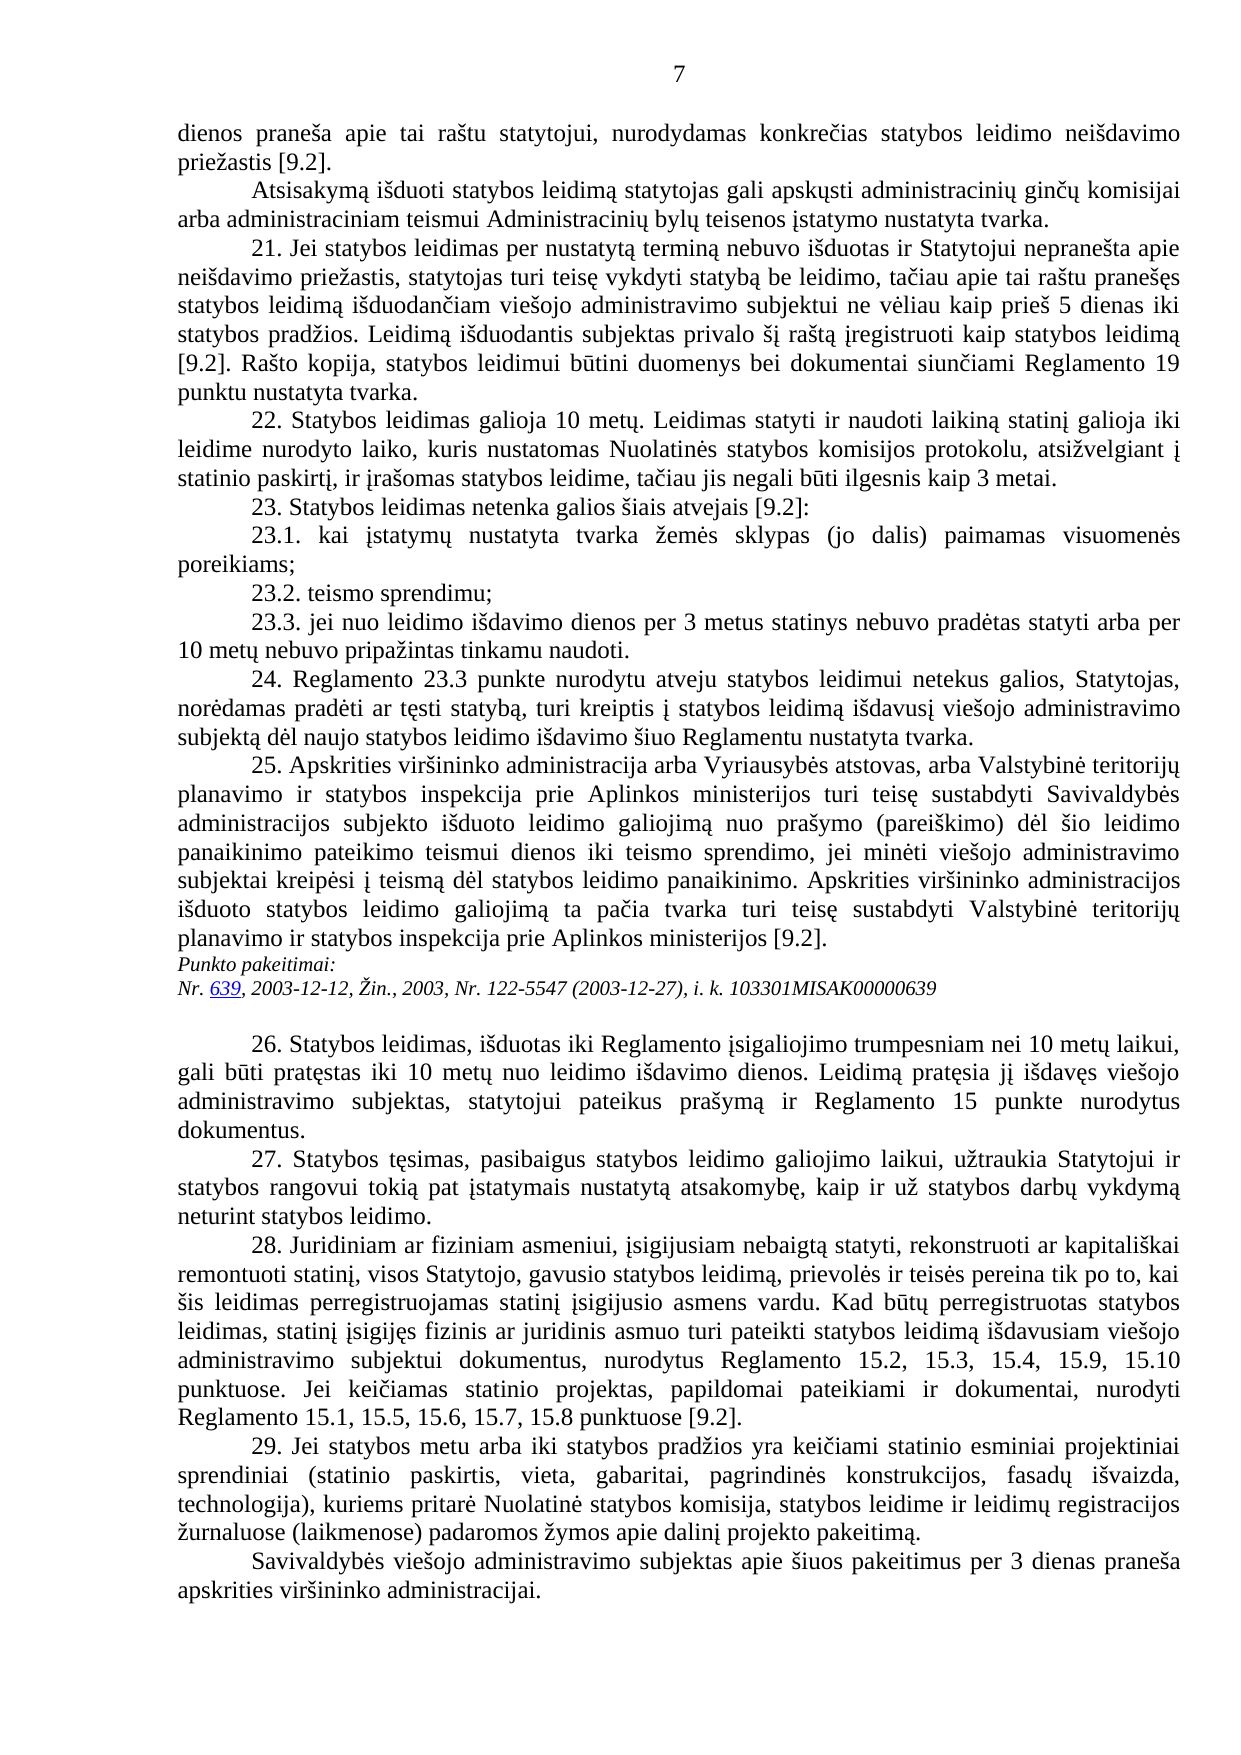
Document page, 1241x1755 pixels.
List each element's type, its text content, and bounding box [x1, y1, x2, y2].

text 23. Statybos leidimas netenka galios šiais atvejais [9.2]: [177, 492, 1181, 521]
text Punkto pakeitimai: [177, 952, 1181, 976]
text 23.2. teismo sprendimu; [177, 578, 1181, 607]
text 26. Statybos leidimas, išduotas iki Reglamento įsigaliojimo trumpesniam nei 10 metų laikui, gali būti pratęstas iki 10 metų nuo leidimo išdavimo dienos. Leidimą pratęsia jį išdavęs viešojo administravimo subjektas, statytojui pateikus prašymą ir Reglamento 15 punkte nurodytus dokumentus. [177, 1029, 1181, 1144]
text 23.3. jei nuo leidimo išdavimo dienos per 3 metus statinys nebuvo pradėtas statyti arba per 10 metų nebuvo pripažintas tinkamu naudoti. [177, 607, 1181, 664]
text 24. Reglamento 23.3 punkte nurodytu atveju statybos leidimui netekus galios, Statytojas, norėdamas pradėti ar tęsti statybą, turi kreiptis į statybos leidimą išdavusį viešojo administravimo subjektą dėl naujo statybos leidimo išdavimo šiuo Reglamentu nustatyta tvarka. [177, 664, 1181, 751]
text dienos praneša apie tai raštu statytojui, nurodydamas konkrečias statybos leidimo neišdavimo priežastis [9.2]. [177, 118, 1181, 176]
text Savivaldybės viešojo administravimo subjektas apie šiuos pakeitimus per 3 dienas praneša apskrities viršininko administracijai. [177, 1546, 1181, 1604]
text Atsisakymą išduoti statybos leidimą statytojas gali apskųsti administracinių ginčų komisijai arba administraciniam teismui Administracinių bylų teisenos įstatymo nustatyta tvarka. [177, 176, 1181, 233]
text 25. Apskrities viršininko administracija arba Vyriausybės atstovas, arba Valstybinė teritorijų planavimo ir statybos inspekcija prie Aplinkos ministerijos turi teisę sustabdyti Savivaldybės administracijos subjekto išduoto leidimo galiojimą nuo prašymo (pareiškimo) dėl šio leidimo panaikinimo pateikimo teismui dienos iki teismo sprendimo, jei minėti viešojo administravimo subjektai kreipėsi į teismą dėl statybos leidimo panaikinimo. Apskrities viršininko administracijos išduoto statybos leidimo galiojimą ta pačia tvarka turi teisę sustabdyti Valstybinė teritorijų planavimo ir statybos inspekcija prie Aplinkos ministerijos [9.2]. [177, 751, 1181, 952]
text Nr. 639, 2003-12-12, Žin., 2003, Nr. 122-5547 (2003-12-27), i. k. 103301MISAK00000639 [177, 976, 1181, 1000]
text 21. Jei statybos leidimas per nustatytą terminą nebuvo išduotas ir Statytojui nepranešta apie neišdavimo priežastis, statytojas turi teisę vykdyti statybą be leidimo, tačiau apie tai raštu pranešęs statybos leidimą išduodančiam viešojo administravimo subjektui ne vėliau kaip prieš 5 dienas iki statybos pradžios. Leidimą išduodantis subjektas privalo šį raštą įregistruoti kaip statybos leidimą [9.2]. Rašto kopija, statybos leidimui būtini duomenys bei dokumentai siunčiami Reglamento 19 punktu nustatyta tvarka. [177, 233, 1181, 406]
text 29. Jei statybos metu arba iki statybos pradžios yra keičiami statinio esminiai projektiniai sprendiniai (statinio paskirtis, vieta, gabaritai, pagrindinės konstrukcijos, fasadų išvaizda, technologija), kuriems pritarė Nuolatinė statybos komisija, statybos leidime ir leidimų registracijos žurnaluose (laikmenose) padaromos žymos apie dalinį projekto pakeitimą. [177, 1431, 1181, 1546]
text 28. Juridiniam ar fiziniam asmeniui, įsigijusiam nebaigtą statyti, rekonstruoti ar kapitališkai remontuoti statinį, visos Statytojo, gavusio statybos leidimą, prievolės ir teisės pereina tik po to, kai šis leidimas perregistruojamas statinį įsigijusio asmens vardu. Kad būtų perregistruotas statybos leidimas, statinį įsigijęs fizinis ar juridinis asmuo turi pateikti statybos leidimą išdavusiam viešojo administravimo subjektui dokumentus, nurodytus Reglamento 15.2, 15.3, 15.4, 15.9, 15.10 punktuose. Jei keičiamas statinio projektas, papildomai pateikiami ir dokumentai, nurodyti Reglamento 15.1, 15.5, 15.6, 15.7, 15.8 punktuose [9.2]. [177, 1230, 1181, 1431]
text 22. Statybos leidimas galioja 10 metų. Leidimas statyti ir naudoti laikiną statinį galioja iki leidime nurodyto laiko, kuris nustatomas Nuolatinės statybos komisijos protokolu, atsižvelgiant į statinio paskirtį, ir įrašomas statybos leidime, tačiau jis negali būti ilgesnis kaip 3 metai. [177, 406, 1181, 492]
text 27. Statybos tęsimas, pasibaigus statybos leidimo galiojimo laikui, užtraukia Statytojui ir statybos rangovui tokią pat įstatymais nustatytą atsakomybę, kaip ir už statybos darbų vykdymą neturint statybos leidimo. [177, 1144, 1181, 1230]
text 23.1. kai įstatymų nustatyta tvarka žemės sklypas (jo dalis) paimamas visuomenės poreikiams; [177, 521, 1181, 578]
